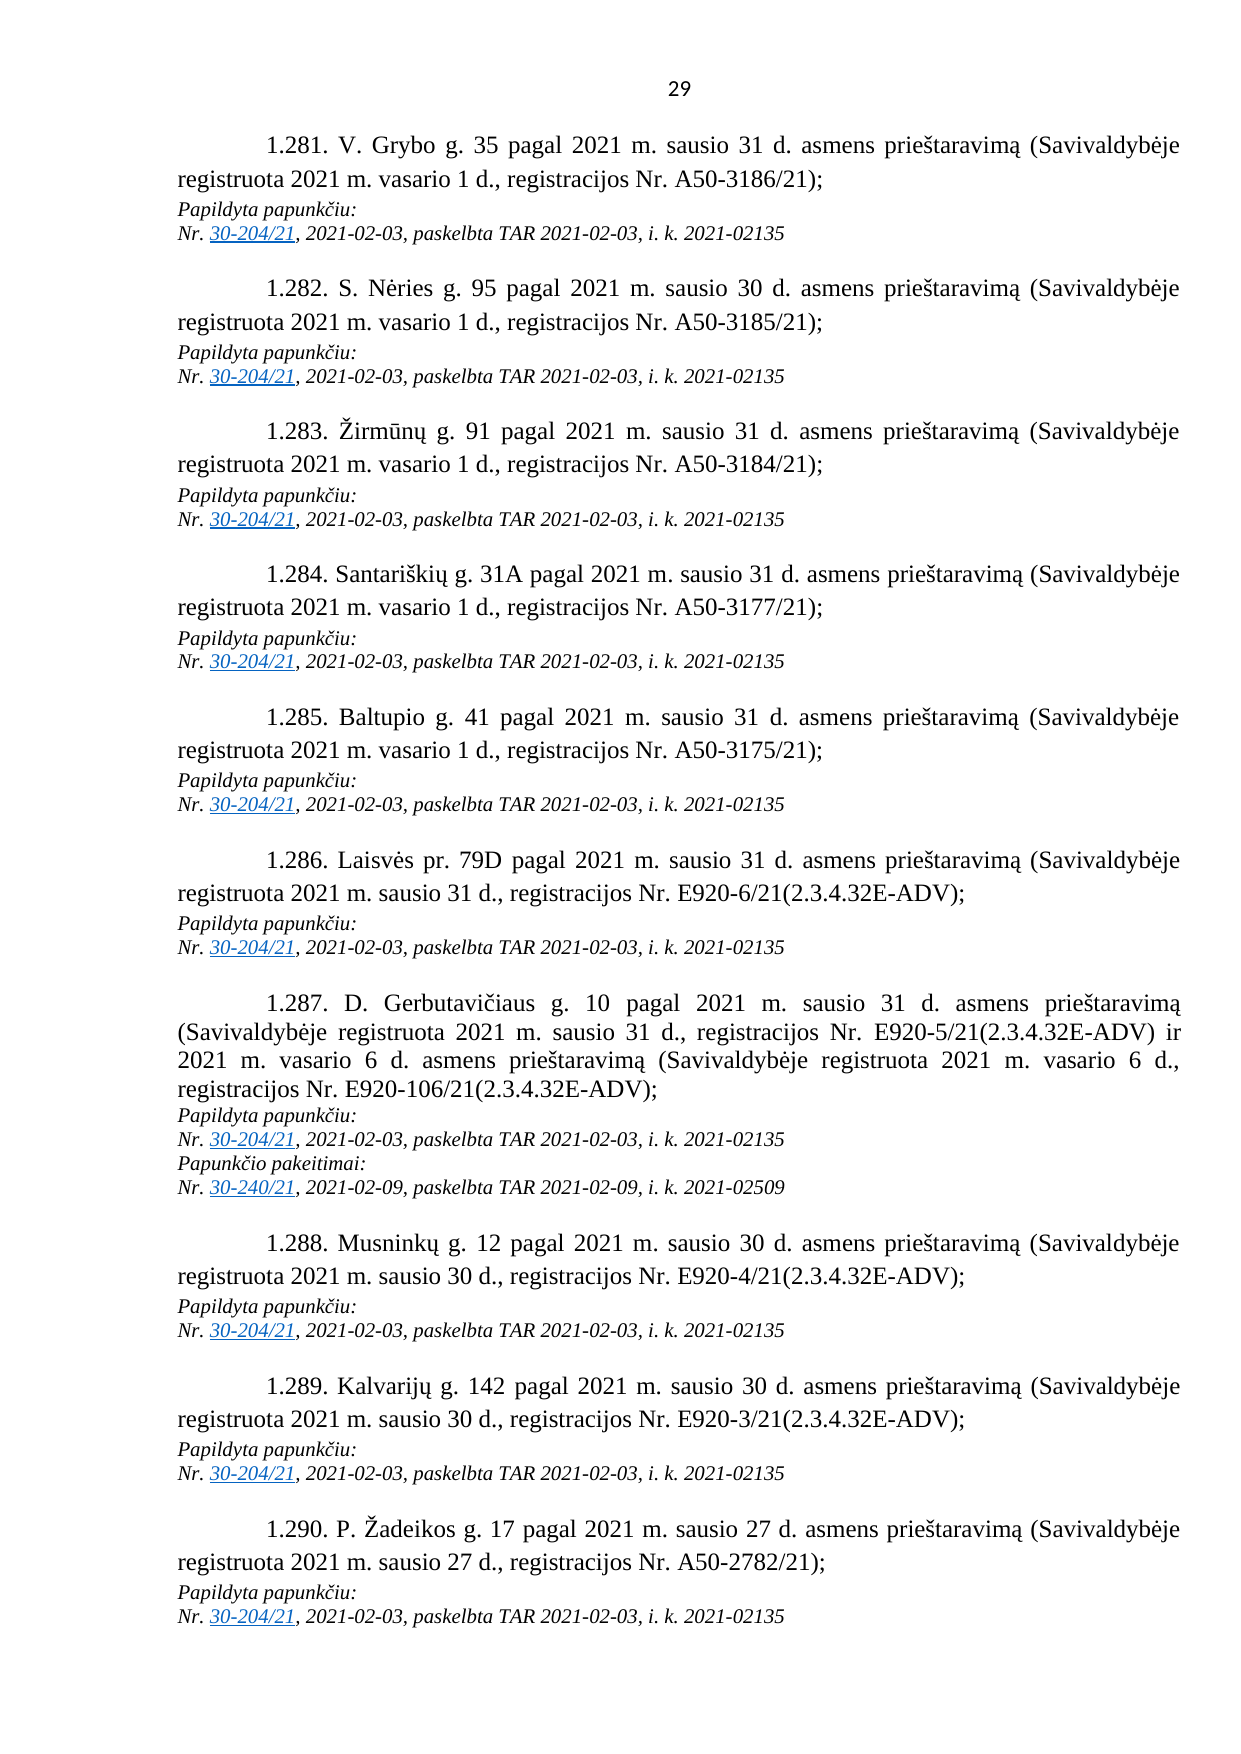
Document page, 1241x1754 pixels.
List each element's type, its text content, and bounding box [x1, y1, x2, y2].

text Papildyta papunkčiu: [177, 625, 1181, 649]
text 1.289. Kalvarijų g. 142 pagal 2021 m. sausio 30 d. asmens prieštaravimą (Savivaldybėje registruota 2021 m. sausio 30 d., registracijos Nr. E920-3/21(2.3.4.32E-ADV); [177, 1371, 1181, 1433]
text 1.287. D. Gerbutavičiaus g. 10 pagal 2021 m. sausio 31 d. asmens prieštaravimą (Savivaldybėje registruota 2021 m. sausio 31 d., registracijos Nr. E920-5/21(2.3.4.32E-ADV) ir 2021 m. vasario 6 d. asmens prieštaravimą (Savivaldybėje registruota 2021 m. vasario 6 d., registracijos Nr. E920-106/21(2.3.4.32E-ADV); [177, 988, 1181, 1103]
text Papildyta papunkčiu: [177, 768, 1181, 792]
text Nr. 30-204/21, 2021-02-03, paskelbta TAR 2021-02-03, i. k. 2021-02135 [177, 221, 1181, 245]
text Nr. 30-204/21, 2021-02-03, paskelbta TAR 2021-02-03, i. k. 2021-02135 [177, 364, 1181, 388]
text 1.285. Baltupio g. 41 pagal 2021 m. sausio 31 d. asmens prieštaravimą (Savivaldybėje registruota 2021 m. vasario 1 d., registracijos Nr. A50-3175/21); [177, 702, 1181, 764]
text Papunkčio pakeitimai: [177, 1151, 1181, 1175]
text 1.282. S. Nėries g. 95 pagal 2021 m. sausio 30 d. asmens prieštaravimą (Savivaldybėje registruota 2021 m. vasario 1 d., registracijos Nr. A50-3185/21); [177, 273, 1181, 335]
text Papildyta papunkčiu: [177, 911, 1181, 935]
text Papildyta papunkčiu: [177, 1437, 1181, 1461]
text 1.290. P. Žadeikos g. 17 pagal 2021 m. sausio 27 d. asmens prieštaravimą (Savivaldybėje registruota 2021 m. sausio 27 d., registracijos Nr. A50-2782/21); [177, 1514, 1181, 1576]
text Papildyta papunkčiu: [177, 482, 1181, 507]
text Nr. 30-204/21, 2021-02-03, paskelbta TAR 2021-02-03, i. k. 2021-02135 [177, 792, 1181, 816]
text Nr. 30-204/21, 2021-02-03, paskelbta TAR 2021-02-03, i. k. 2021-02135 [177, 1604, 1181, 1628]
text 1.286. Laisvės pr. 79D pagal 2021 m. sausio 31 d. asmens prieštaravimą (Savivaldybėje registruota 2021 m. sausio 31 d., registracijos Nr. E920-6/21(2.3.4.32E-ADV); [177, 845, 1181, 907]
text Nr. 30-204/21, 2021-02-03, paskelbta TAR 2021-02-03, i. k. 2021-02135 [177, 507, 1181, 531]
text Papildyta papunkčiu: [177, 339, 1181, 364]
text Nr. 30-204/21, 2021-02-03, paskelbta TAR 2021-02-03, i. k. 2021-02135 [177, 935, 1181, 959]
text Papildyta papunkčiu: [177, 1294, 1181, 1318]
text 1.281. V. Grybo g. 35 pagal 2021 m. sausio 31 d. asmens prieštaravimą (Savivaldybėje registruota 2021 m. vasario 1 d., registracijos Nr. A50-3186/21); [177, 131, 1181, 192]
text Nr. 30-204/21, 2021-02-03, paskelbta TAR 2021-02-03, i. k. 2021-02135 [177, 649, 1181, 673]
text 1.288. Musninkų g. 12 pagal 2021 m. sausio 30 d. asmens prieštaravimą (Savivaldybėje registruota 2021 m. sausio 30 d., registracijos Nr. E920-4/21(2.3.4.32E-ADV); [177, 1228, 1181, 1290]
text Papildyta papunkčiu: [177, 1103, 1181, 1127]
text 1.283. Žirmūnų g. 91 pagal 2021 m. sausio 31 d. asmens prieštaravimą (Savivaldybėje registruota 2021 m. vasario 1 d., registracijos Nr. A50-3184/21); [177, 416, 1181, 478]
text Nr. 30-204/21, 2021-02-03, paskelbta TAR 2021-02-03, i. k. 2021-02135 [177, 1127, 1181, 1151]
text Nr. 30-204/21, 2021-02-03, paskelbta TAR 2021-02-03, i. k. 2021-02135 [177, 1318, 1181, 1342]
text Papildyta papunkčiu: [177, 197, 1181, 221]
text Nr. 30-240/21, 2021-02-09, paskelbta TAR 2021-02-09, i. k. 2021-02509 [177, 1175, 1181, 1199]
text Nr. 30-204/21, 2021-02-03, paskelbta TAR 2021-02-03, i. k. 2021-02135 [177, 1461, 1181, 1485]
text 1.284. Santariškių g. 31A pagal 2021 m. sausio 31 d. asmens prieštaravimą (Savivaldybėje registruota 2021 m. vasario 1 d., registracijos Nr. A50-3177/21); [177, 559, 1181, 621]
text Papildyta papunkčiu: [177, 1580, 1181, 1604]
